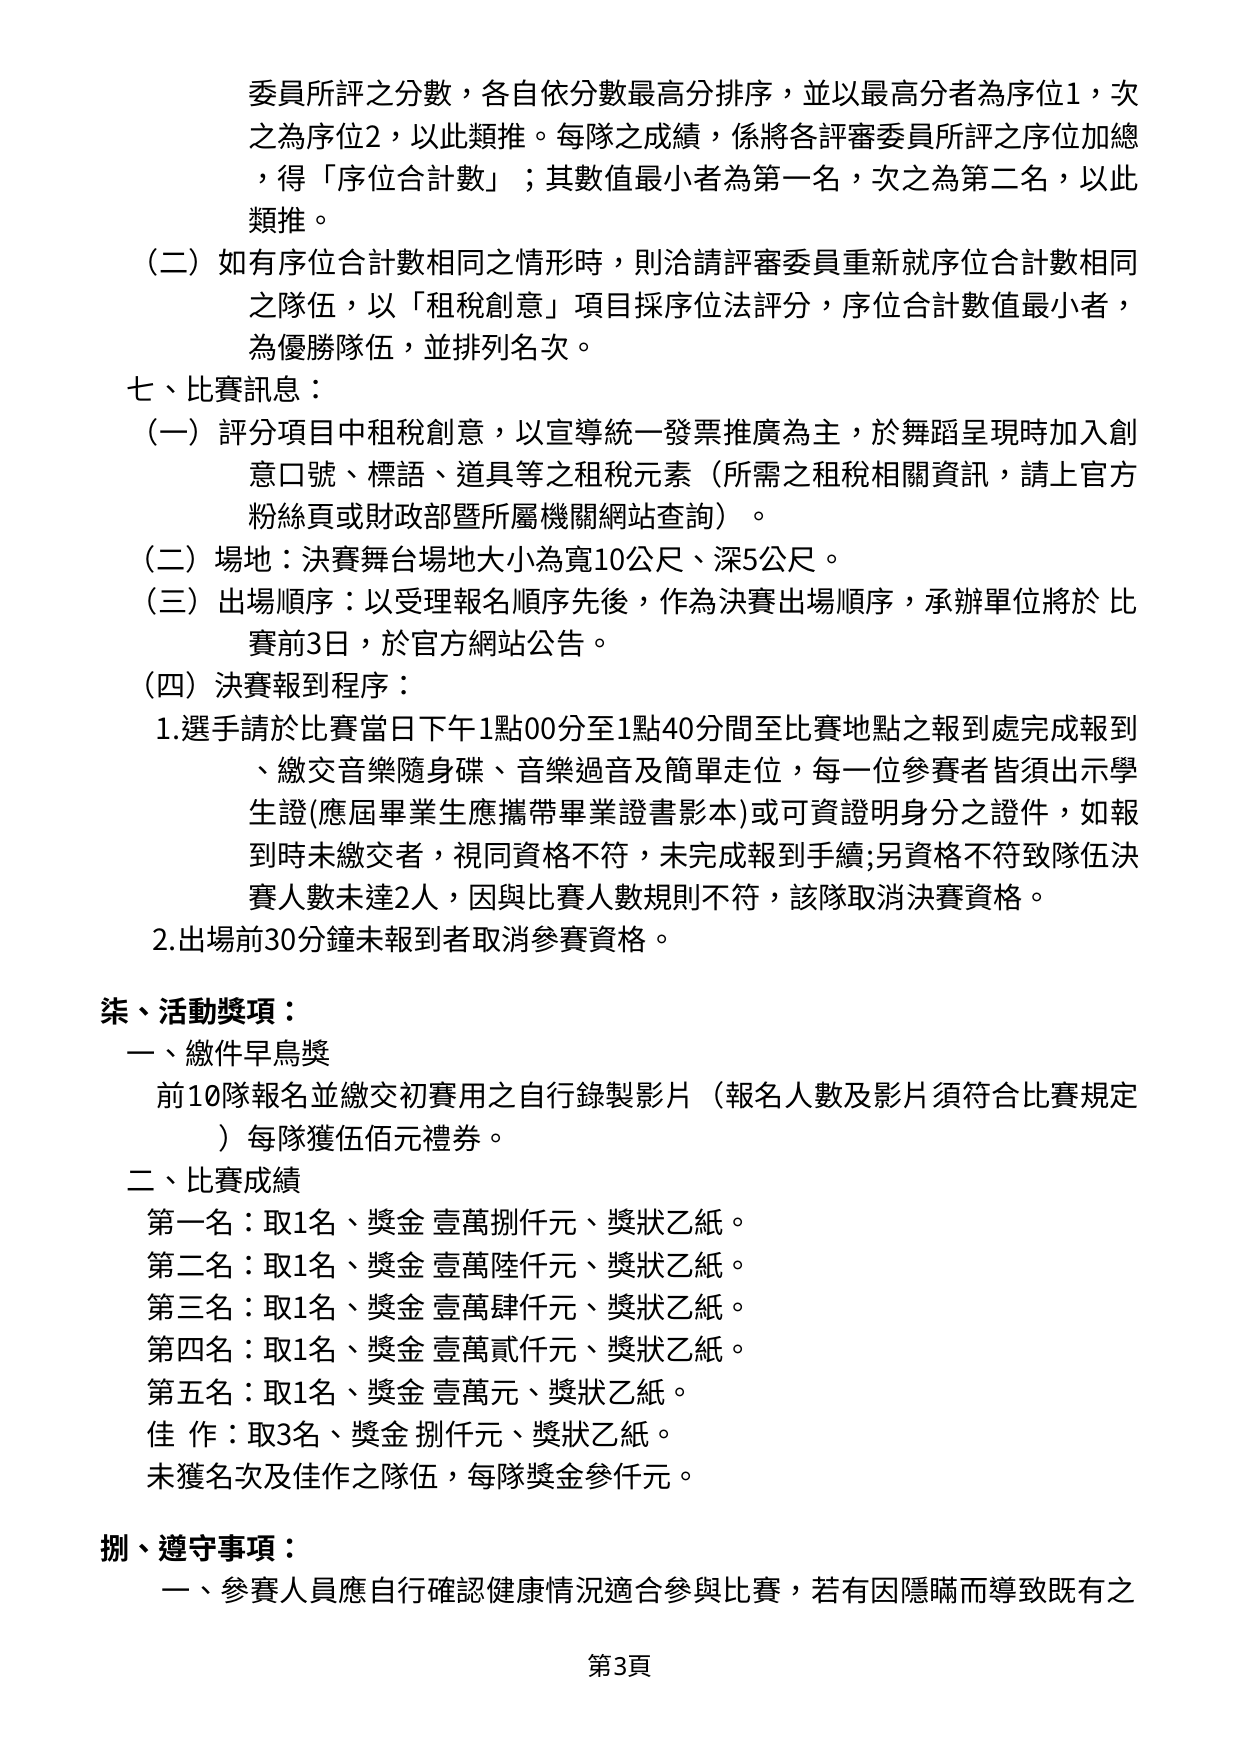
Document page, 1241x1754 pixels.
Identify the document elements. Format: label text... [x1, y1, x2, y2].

text 未獲名次及佳作之隊伍，每隊獎金參仟元。 [94, 1454, 1140, 1496]
text 前10隊報名並繳交初賽用之自行錄製影片（報名人數及影片須符合比賽規定）每隊獲伍佰元禮券。 [100, 1073, 1140, 1158]
text （二）如有序位合計數相同之情形時，則洽請評審委員重新就序位合計數相同之隊伍，以「租稅創意」項目採序位法評分，序位合計數值最小者，為優勝隊伍，並排列名次。 [100, 240, 1140, 367]
text 第三名：取1名、獎金 壹萬肆仟元、獎狀乙紙。 [94, 1284, 1140, 1327]
text 七、比賽訊息： [100, 367, 1140, 409]
text （一）評分項目中租稅創意，以宣導統一發票推廣為主，於舞蹈呈現時加入創意口號、標語、道具等之租稅元素（所需之租稅相關資訊，請上官方粉絲頁或財政部暨所屬機關網站查詢）。 [100, 409, 1140, 536]
text 一、繳件早鳥獎 [100, 1031, 1140, 1073]
text （二）場地：決賽舞台場地大小為寬10公尺、深5公尺。 [100, 536, 1140, 578]
text 一、參賽人員應自行確認健康情況適合參與比賽，若有因隱瞞而導致既有之 [100, 1568, 1140, 1610]
text 柒、活動獎項： [100, 988, 1140, 1031]
text 佳 作：取3名、獎金 捌仟元、獎狀乙紙。 [94, 1411, 1140, 1454]
text 二、比賽成績 [100, 1158, 1140, 1200]
text 捌、遵守事項： [100, 1526, 1140, 1568]
text 1.選手請於比賽當日下午1點00分至1點40分間至比賽地點之報到處完成報到、繳交音樂隨身碟、音樂過音及簡單走位，每一位參賽者皆須出示學生證(應屆畢業生應攜帶畢業證書影本)或可資證明身分之證件，如報到時未繳交者，視同資格不符，未完成報到手續;另資格不符致隊伍決賽人數未達2人，因與比賽人數規則不符，該隊取消決賽資格。 [100, 705, 1140, 917]
text 2.出場前30分鐘未報到者取消參賽資格。 [100, 917, 1140, 959]
text 委員所評之分數，各自依分數最高分排序，並以最高分者為序位1，次之為序位2，以此類推。每隊之成績，係將各評審委員所評之序位加總，得「序位合計數」；其數值最小者為第一名，次之為第二名，以此類推。 [100, 71, 1140, 240]
text 第五名：取1名、獎金 壹萬元、獎狀乙紙。 [94, 1369, 1140, 1411]
text 第二名：取1名、獎金 壹萬陸仟元、獎狀乙紙。 [94, 1242, 1140, 1284]
text 第一名：取1名、獎金 壹萬捌仟元、獎狀乙紙。 [94, 1200, 1140, 1242]
text （四）決賽報到程序： [100, 663, 1140, 705]
text 第四名：取1名、獎金 壹萬貳仟元、獎狀乙紙。 [94, 1327, 1140, 1369]
text （三）出場順序：以受理報名順序先後，作為決賽出場順序，承辦單位將於 比賽前3日，於官方網站公告。 [100, 578, 1140, 663]
